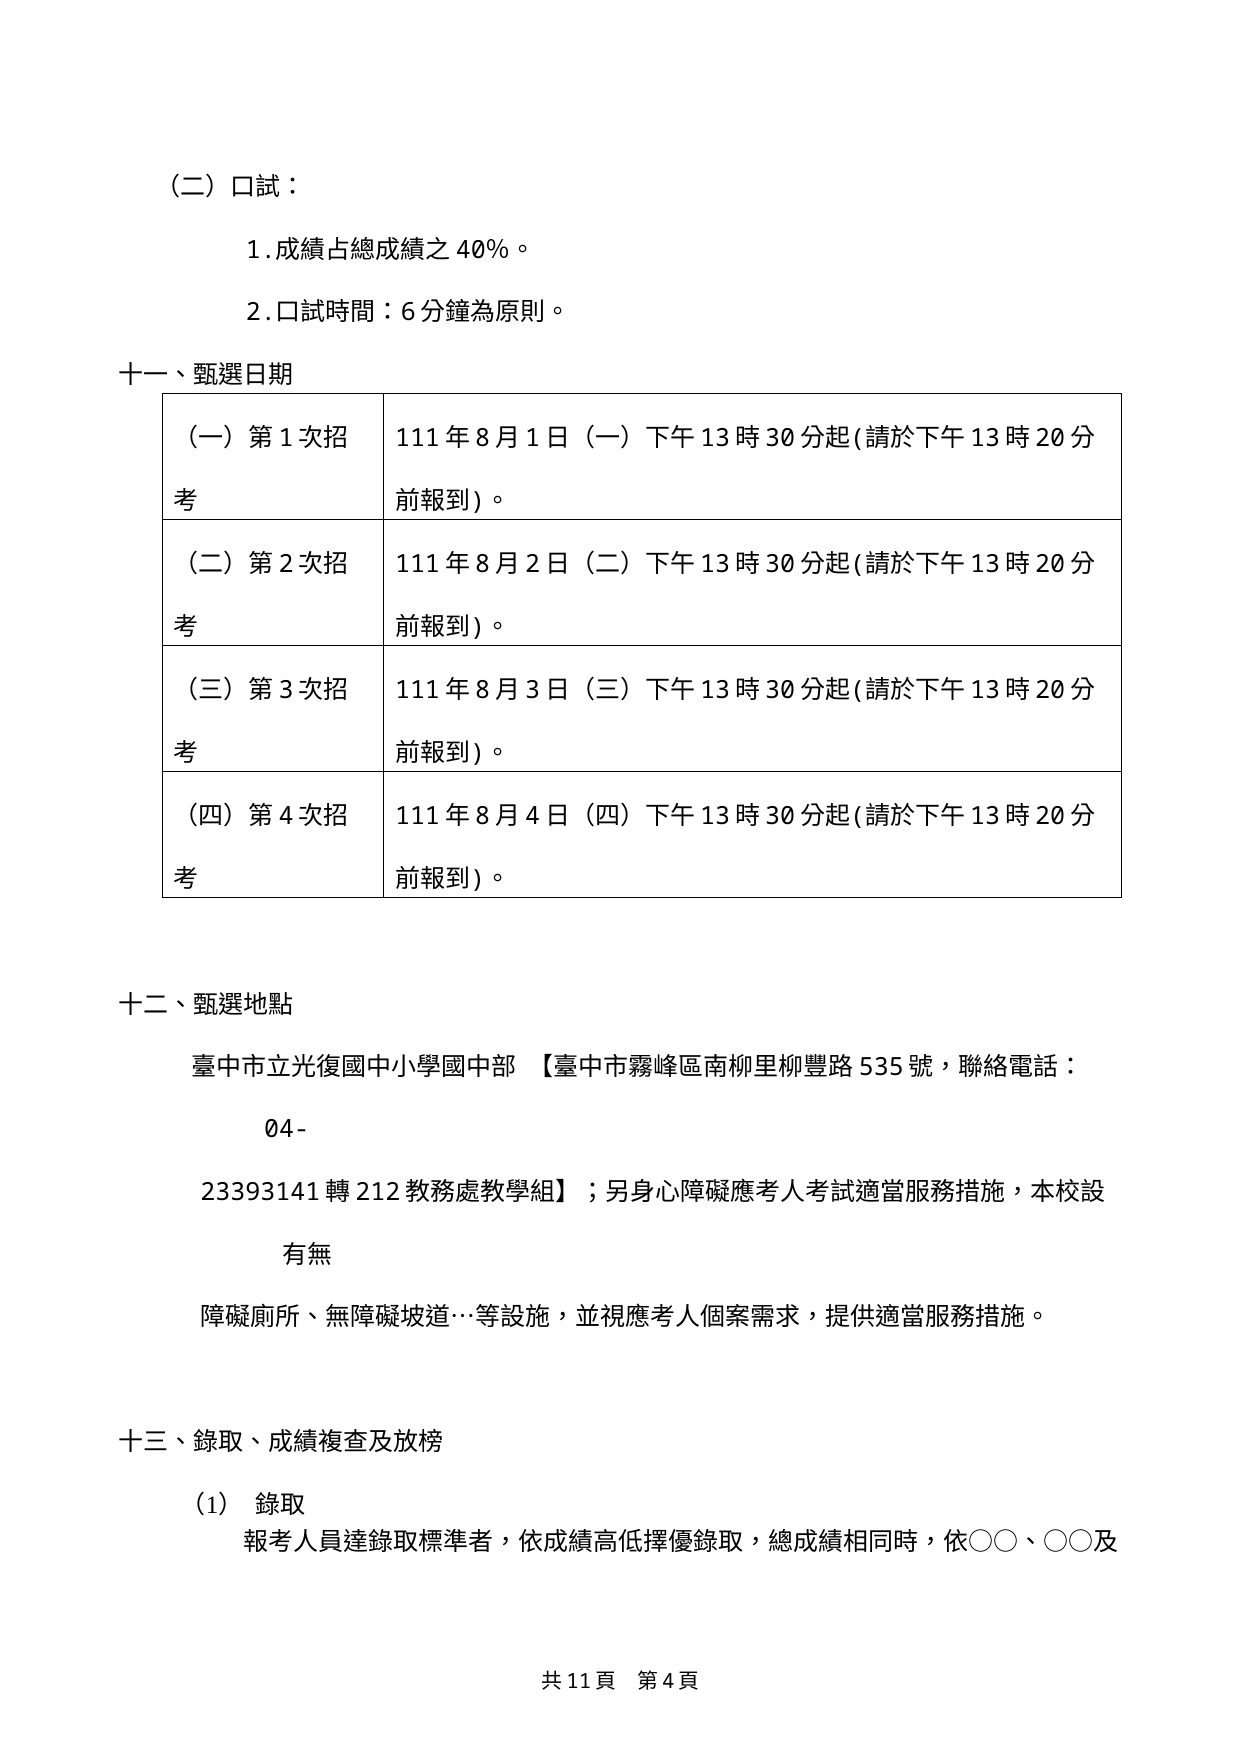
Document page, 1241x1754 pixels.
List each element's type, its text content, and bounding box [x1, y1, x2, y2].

text （二）口試： [156, 143, 1122, 206]
text 2.口試時間：6分鐘為原則。 [156, 268, 1122, 331]
text 1.成績占總成績之40％。 [156, 206, 1122, 268]
list 錄取 [181, 1461, 1122, 1523]
table_header 111年8月1日（一）下午13時30分起(請於下午13時20分前報到)。 [384, 394, 1121, 519]
text 臺中市立光復國中小學國中部 【臺中市霧峰區南柳里柳豐路535號，聯絡電話：04- [170, 1023, 1122, 1148]
text 十二、甄選地點 [118, 961, 1122, 1023]
table_cell 111年8月4日（四）下午13時30分起(請於下午13時20分前報到)。 [384, 772, 1121, 897]
table_cell （四）第4次招考 [163, 772, 383, 897]
text 障礙廁所、無障礙坡道…等設施，並視應考人個案需求，提供適當服務措施。 [170, 1273, 1122, 1336]
table_header （一）第1次招考 [163, 394, 383, 519]
table_cell 111年8月3日（三）下午13時30分起(請於下午13時20分前報到)。 [384, 646, 1121, 771]
text 報考人員達錄取標準者，依成績高低擇優錄取，總成績相同時，依○○、○○及 [156, 1523, 1122, 1557]
text 23393141轉212教務處教學組】；另身心障礙應考人考試適當服務措施，本校設有無 [170, 1148, 1122, 1273]
table_cell 111年8月2日（二）下午13時30分起(請於下午13時20分前報到)。 [384, 520, 1121, 645]
text 十一、甄選日期 [118, 331, 1122, 393]
table_cell （三）第3次招考 [163, 646, 383, 771]
table_cell （二）第2次招考 [163, 520, 383, 645]
text 十三、錄取、成績複查及放榜 [118, 1398, 1122, 1461]
